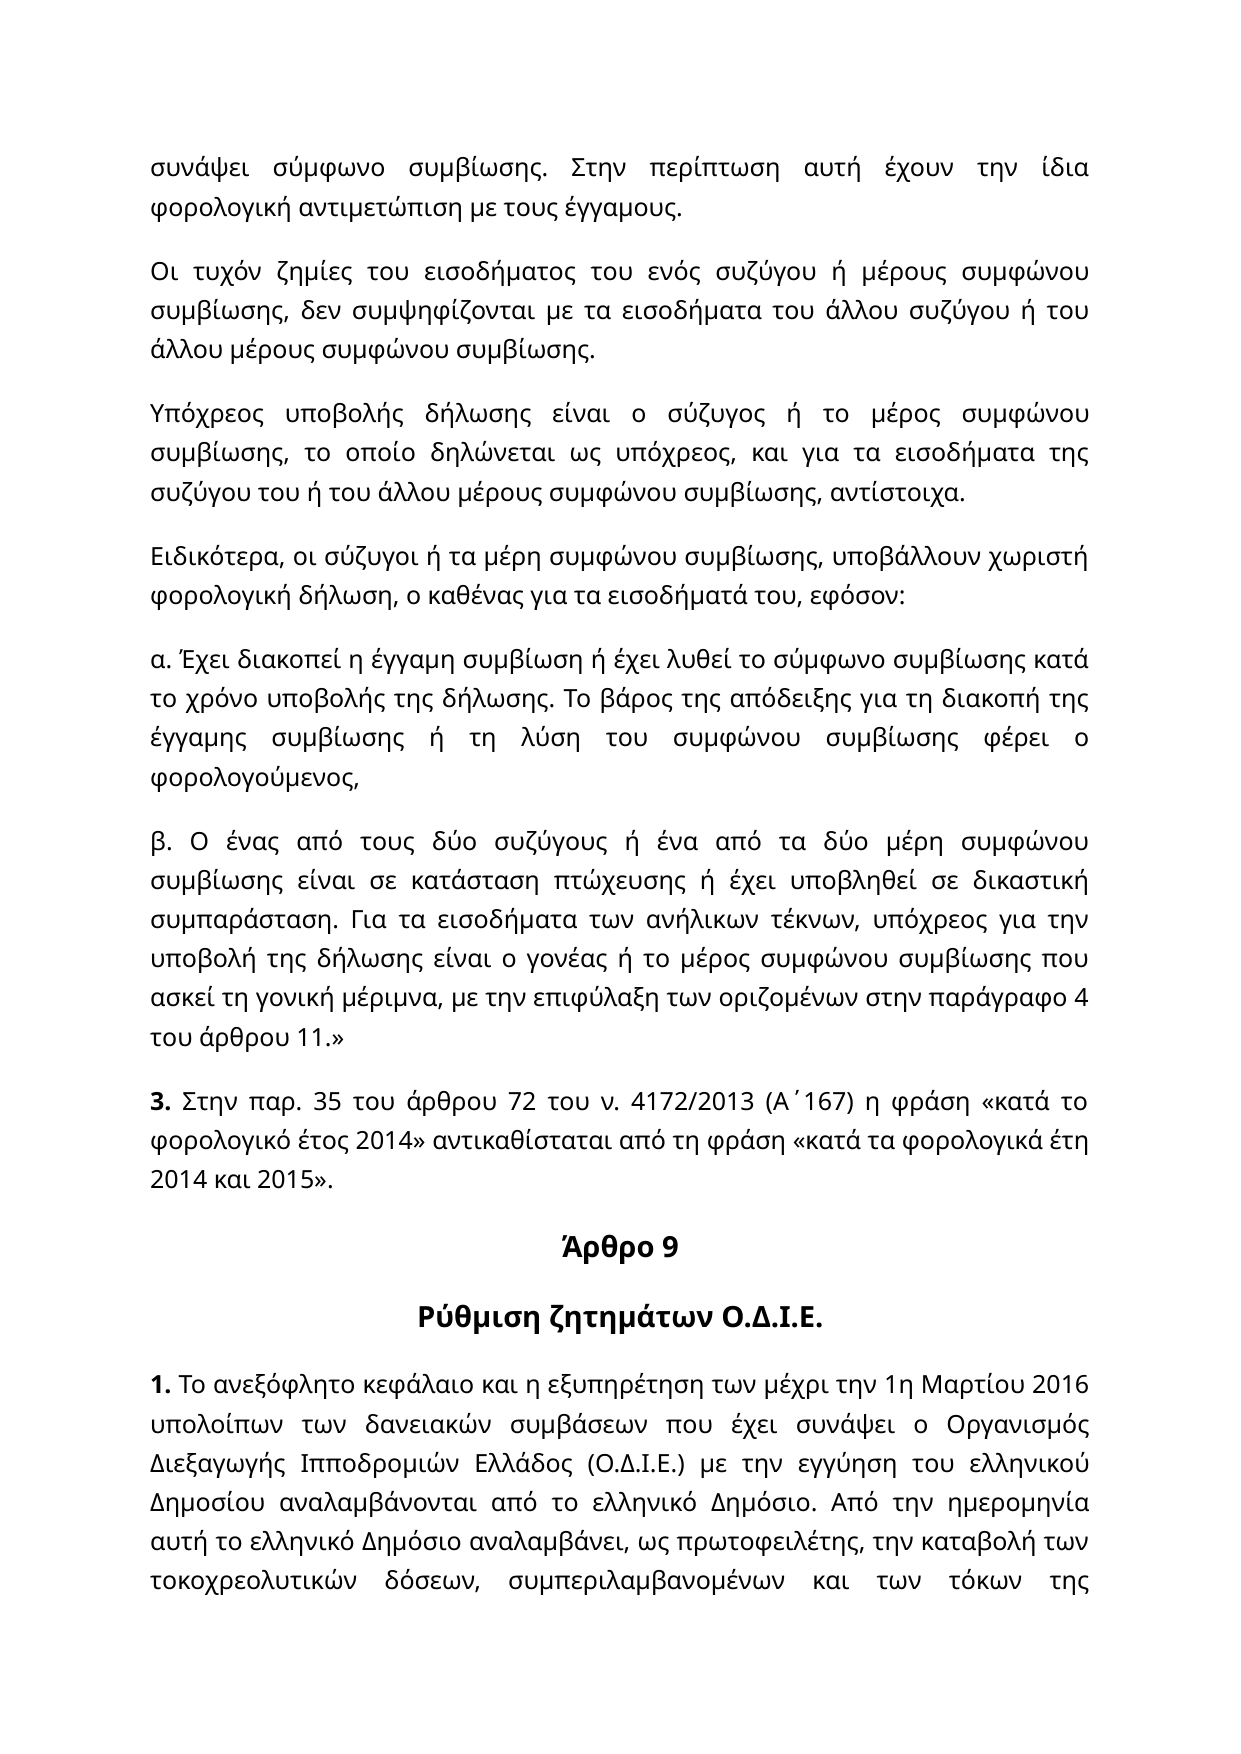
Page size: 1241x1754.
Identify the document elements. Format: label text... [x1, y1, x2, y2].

text β. Ο ένας από τους δύο συζύγους ή ένα από τα δύο μέρη συμφώνου συμβίωσης είναι σε κατάσταση πτώχευσης ή έχει υποβληθεί σε δικαστική συμπαράσταση. Για τα εισοδήματα των ανήλικων τέκνων, υπόχρεος για την υποβολή της δήλωσης είναι ο γονέας ή το μέρος συμφώνου συμβίωσης που ασκεί τη γονική μέριμνα, με την επιφύλαξη των οριζομένων στην παράγραφο 4 του άρθρου 11.» [150, 823, 1090, 1053]
text 3. Στην παρ. 35 του άρθρου 72 του ν. 4172/2013 (Α΄167) η φράση «κατά το φορολογικό έτος 2014» αντικαθίσταται από τη φράση «κατά τα φορολογικά έτη 2014 και 2015». [150, 1083, 1090, 1196]
text 1. Το ανεξόφλητο κεφάλαιο και η εξυπηρέτηση των μέχρι την 1η Μαρτίου 2016 υπολοίπων των δανειακών συμβάσεων που έχει συνάψει ο Οργανισμός Διεξαγωγής Ιπποδρομιών Ελλάδος (Ο.Δ.Ι.Ε.) με την εγγύηση του ελληνικού Δημοσίου αναλαμβάνονται από το ελληνικό Δημόσιο. Από την ημερομηνία αυτή το ελληνικό Δημόσιο αναλαμβάνει, ως πρωτοφειλέτης, την καταβολή των τοκοχρεολυτικών δόσεων, συμπεριλαμβανομένων και των τόκων της [150, 1367, 1090, 1597]
text Υπόχρεος υποβολής δήλωσης είναι ο σύζυγος ή το μέρος συμφώνου συμβίωσης, το οποίο δηλώνεται ως υπόχρεος, και για τα εισοδήματα της συζύγου του ή του άλλου μέρους συμφώνου συμβίωσης, αντίστοιχα. [150, 396, 1090, 508]
subtitle Ρύθμιση ζητημάτων Ο.Δ.Ι.Ε. [150, 1296, 1090, 1336]
text συνάψει σύμφωνο συμβίωσης. Στην περίπτωση αυτή έχουν την ίδια φορολογική αντιμετώπιση με τους έγγαμους. [150, 150, 1090, 223]
text α. Έχει διακοπεί η έγγαμη συμβίωση ή έχει λυθεί το σύμφωνο συμβίωσης κατά το χρόνο υποβολής της δήλωσης. Το βάρος της απόδειξης για τη διακοπή της έγγαμης συμβίωσης ή τη λύση του συμφώνου συμβίωσης φέρει ο φορολογούμενος, [150, 642, 1090, 793]
text Οι τυχόν ζημίες του εισοδήματος του ενός συζύγου ή μέρους συμφώνου συμβίωσης, δεν συμψηφίζονται με τα εισοδήματα του άλλου συζύγου ή του άλλου μέρους συμφώνου συμβίωσης. [150, 253, 1090, 366]
text Ειδικότερα, οι σύζυγοι ή τα μέρη συμφώνου συμβίωσης, υποβάλλουν χωριστή φορολογική δήλωση, ο καθένας για τα εισοδήματά του, εφόσον: [150, 538, 1090, 612]
subtitle Άρθρο 9 [150, 1226, 1090, 1266]
